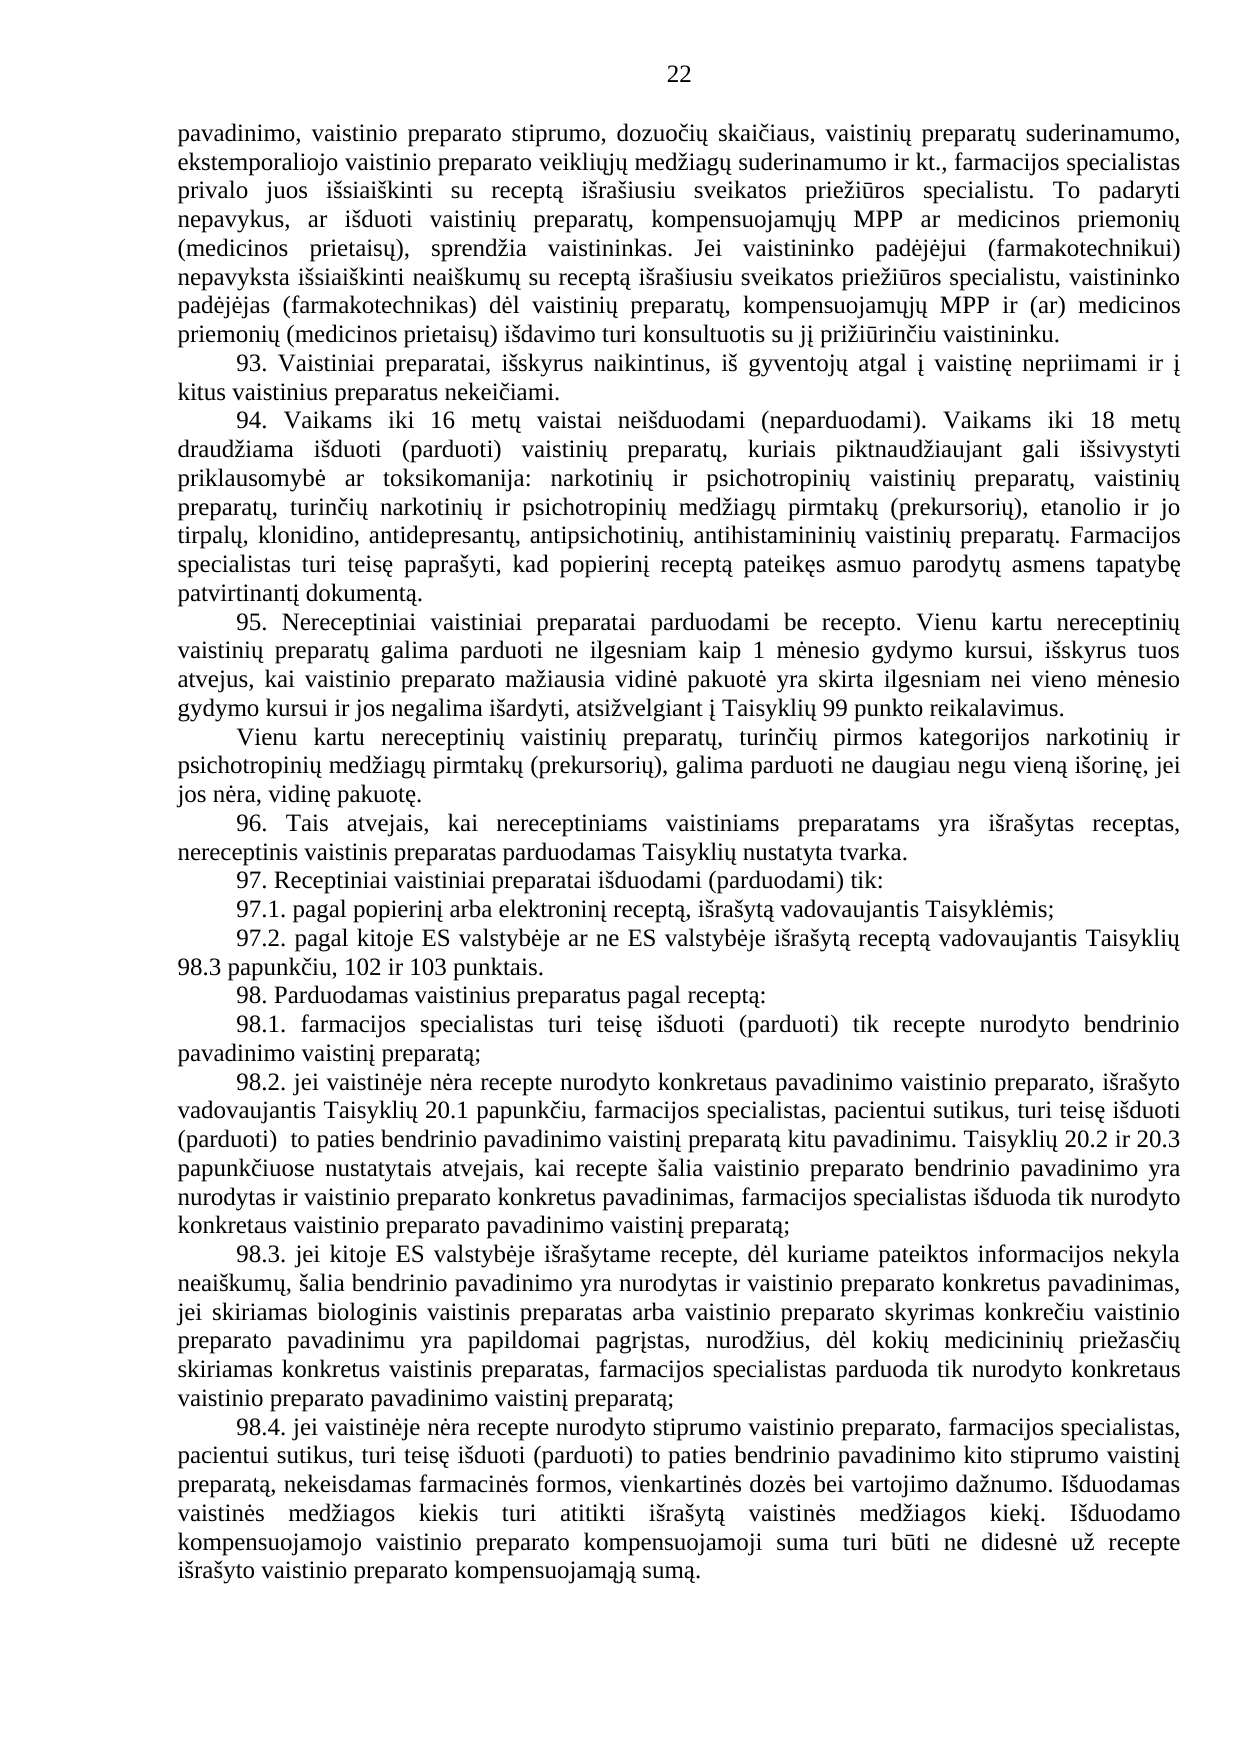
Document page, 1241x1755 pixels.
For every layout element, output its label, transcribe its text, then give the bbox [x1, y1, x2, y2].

text 97. Receptiniai vaistiniai preparatai išduodami (parduodami) tik: [177, 866, 1181, 894]
text 94. Vaikams iki 16 metų vaistai neišduodami (neparduodami). Vaikams iki 18 metų draudžiama išduoti (parduoti) vaistinių preparatų, kuriais piktnaudžiaujant gali išsivystyti priklausomybė ar toksikomanija: narkotinių ir psichotropinių vaistinių preparatų, vaistinių preparatų, turinčių narkotinių ir psichotropinių medžiagų pirmtakų (prekursorių), etanolio ir jo tirpalų, klonidino, antidepresantų, antipsichotinių, antihistamininių vaistinių preparatų. Farmacijos specialistas turi teisę paprašyti, kad popierinį receptą pateikęs asmuo parodytų asmens tapatybę patvirtinantį dokumentą. [177, 406, 1181, 607]
text 98.1. farmacijos specialistas turi teisę išduoti (parduoti) tik recepte nurodyto bendrinio pavadinimo vaistinį preparatą; [177, 1009, 1181, 1067]
text Vienu kartu nereceptinių vaistinių preparatų, turinčių pirmos kategorijos narkotinių ir psichotropinių medžiagų pirmtakų (prekursorių), galima parduoti ne daugiau negu vieną išorinę, jei jos nėra, vidinę pakuotę. [177, 722, 1181, 808]
text 97.2. pagal kitoje ES valstybėje ar ne ES valstybėje išrašytą receptą vadovaujantis Taisyklių 98.3 papunkčiu, 102 ir 103 punktais. [177, 923, 1181, 981]
text 93. Vaistiniai preparatai, išskyrus naikintinus, iš gyventojų atgal į vaistinę nepriimami ir į kitus vaistinius preparatus nekeičiami. [177, 348, 1181, 406]
text 98.2. jei vaistinėje nėra recepte nurodyto konkretaus pavadinimo vaistinio preparato, išrašyto vadovaujantis Taisyklių 20.1 papunkčiu, farmacijos specialistas, pacientui sutikus, turi teisę išduoti (parduoti) to paties bendrinio pavadinimo vaistinį preparatą kitu pavadinimu. Taisyklių 20.2 ir 20.3 papunkčiuose nustatytais atvejais, kai recepte šalia vaistinio preparato bendrinio pavadinimo yra nurodytas ir vaistinio preparato konkretus pavadinimas, farmacijos specialistas išduoda tik nurodyto konkretaus vaistinio preparato pavadinimo vaistinį preparatą; [177, 1067, 1181, 1239]
text 95. Nereceptiniai vaistiniai preparatai parduodami be recepto. Vienu kartu nereceptinių vaistinių preparatų galima parduoti ne ilgesniam kaip 1 mėnesio gydymo kursui, išskyrus tuos atvejus, kai vaistinio preparato mažiausia vidinė pakuotė yra skirta ilgesniam nei vieno mėnesio gydymo kursui ir jos negalima išardyti, atsižvelgiant į Taisyklių 99 punkto reikalavimus. [177, 607, 1181, 722]
text 96. Tais atvejais, kai nereceptiniams vaistiniams preparatams yra išrašytas receptas, nereceptinis vaistinis preparatas parduodamas Taisyklių nustatyta tvarka. [177, 808, 1181, 866]
text 98. Parduodamas vaistinius preparatus pagal receptą: [177, 981, 1181, 1009]
text 98.4. jei vaistinėje nėra recepte nurodyto stiprumo vaistinio preparato, farmacijos specialistas, pacientui sutikus, turi teisę išduoti (parduoti) to paties bendrinio pavadinimo kito stiprumo vaistinį preparatą, nekeisdamas farmacinės formos, vienkartinės dozės bei vartojimo dažnumo. Išduodamas vaistinės medžiagos kiekis turi atitikti išrašytą vaistinės medžiagos kiekį. Išduodamo kompensuojamojo vaistinio preparato kompensuojamoji suma turi būti ne didesnė už recepte išrašyto vaistinio preparato kompensuojamąją sumą. [177, 1412, 1181, 1584]
text pavadinimo, vaistinio preparato stiprumo, dozuočių skaičiaus, vaistinių preparatų suderinamumo, ekstemporaliojo vaistinio preparato veikliųjų medžiagų suderinamumo ir kt., farmacijos specialistas privalo juos išsiaiškinti su receptą išrašiusiu sveikatos priežiūros specialistu. To padaryti nepavykus, ar išduoti vaistinių preparatų, kompensuojamųjų MPP ar medicinos priemonių (medicinos prietaisų), sprendžia vaistininkas. Jei vaistininko padėjėjui (farmakotechnikui) nepavyksta išsiaiškinti neaiškumų su receptą išrašiusiu sveikatos priežiūros specialistu, vaistininko padėjėjas (farmakotechnikas) dėl vaistinių preparatų, kompensuojamųjų MPP ir (ar) medicinos priemonių (medicinos prietaisų) išdavimo turi konsultuotis su jį prižiūrinčiu vaistininku. [177, 118, 1181, 348]
text 97.1. pagal popierinį arba elektroninį receptą, išrašytą vadovaujantis Taisyklėmis; [177, 894, 1181, 923]
text 98.3. jei kitoje ES valstybėje išrašytame recepte, dėl kuriame pateiktos informacijos nekyla neaiškumų, šalia bendrinio pavadinimo yra nurodytas ir vaistinio preparato konkretus pavadinimas, jei skiriamas biologinis vaistinis preparatas arba vaistinio preparato skyrimas konkrečiu vaistinio preparato pavadinimu yra papildomai pagrįstas, nurodžius, dėl kokių medicininių priežasčių skiriamas konkretus vaistinis preparatas, farmacijos specialistas parduoda tik nurodyto konkretaus vaistinio preparato pavadinimo vaistinį preparatą; [177, 1239, 1181, 1412]
